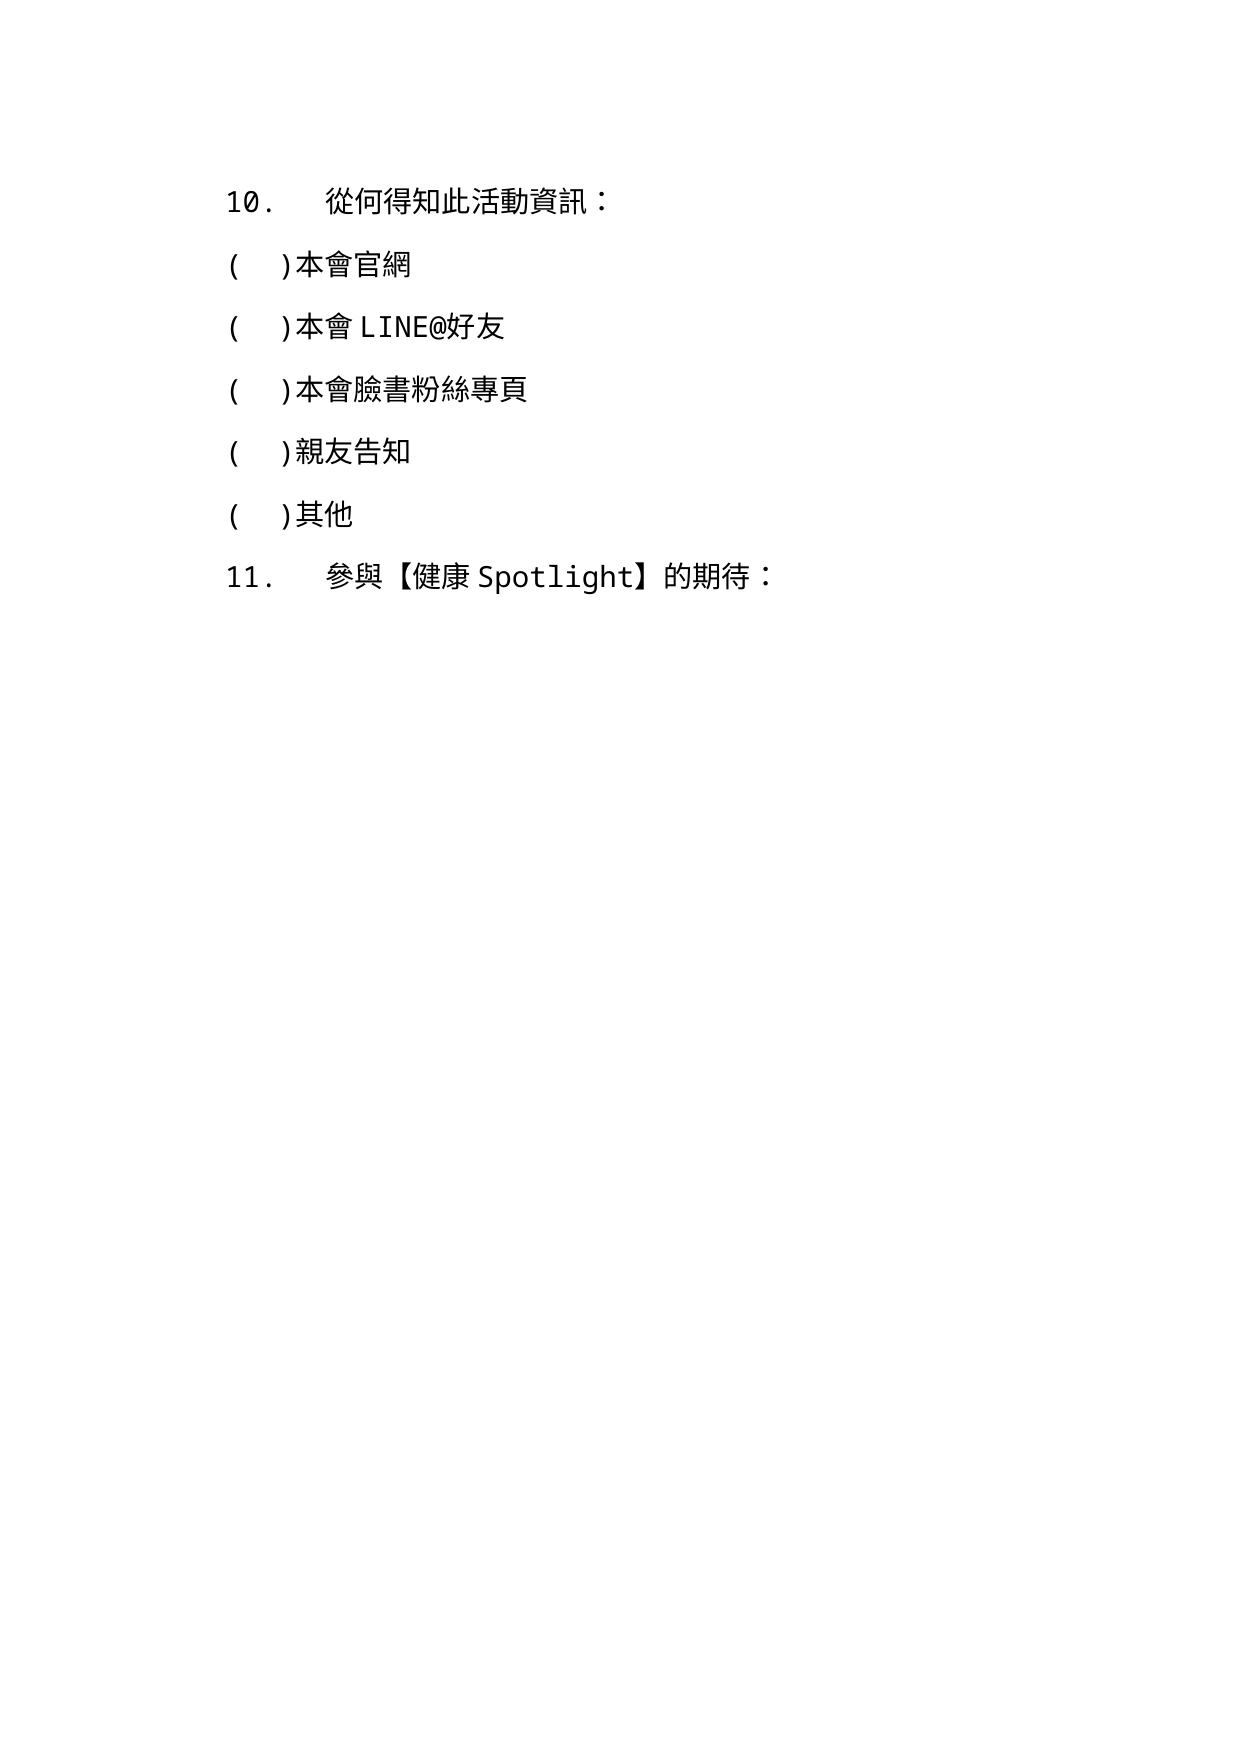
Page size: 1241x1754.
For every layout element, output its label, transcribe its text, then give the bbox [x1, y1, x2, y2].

text ( )本會官網 [225, 221, 1053, 283]
list 參與【健康Spotlight】的期待： [225, 533, 1053, 596]
text ( )本會臉書粉絲專頁 [225, 346, 1053, 408]
text ( )親友告知 [225, 408, 1053, 471]
text ( )本會LINE@好友 [225, 283, 1053, 346]
list 從何得知此活動資訊： [225, 158, 1053, 221]
text ( )其他 [225, 471, 1053, 533]
